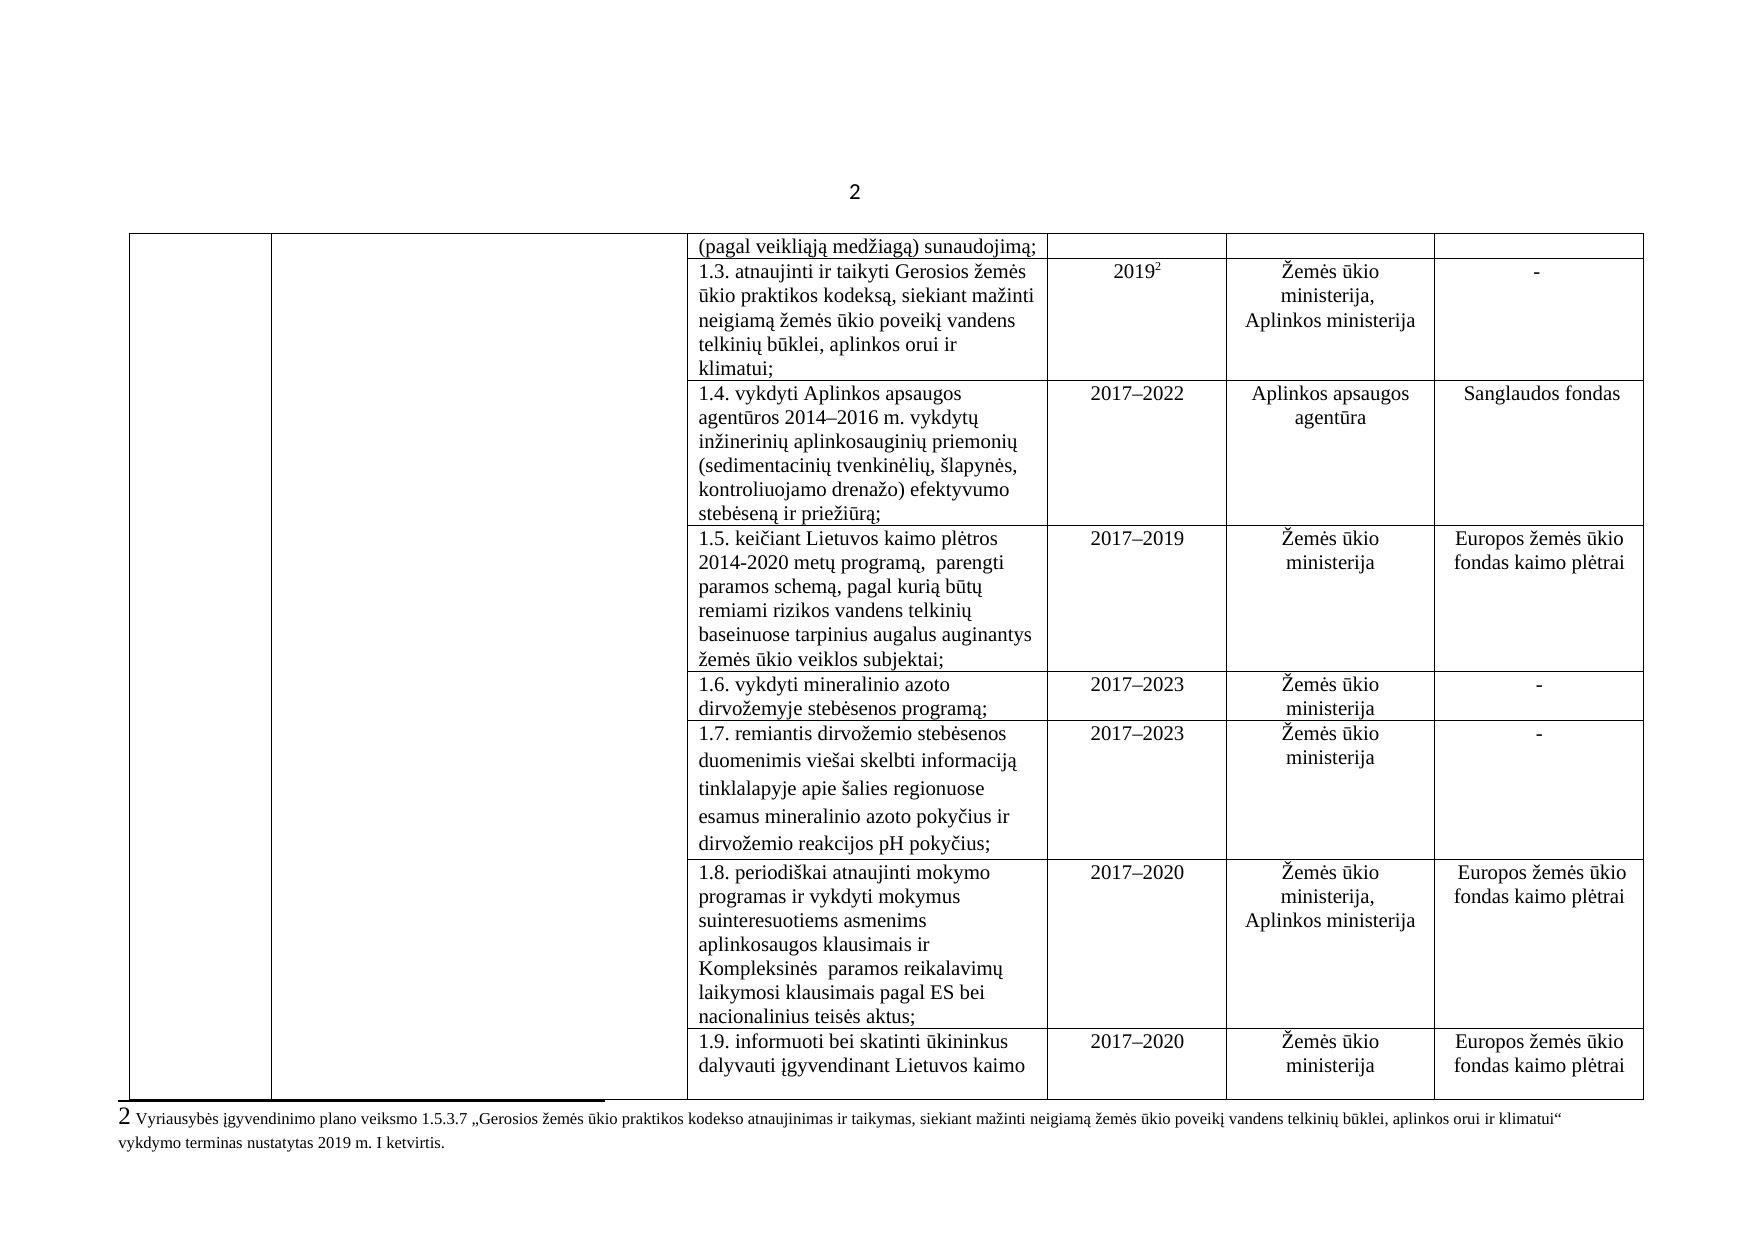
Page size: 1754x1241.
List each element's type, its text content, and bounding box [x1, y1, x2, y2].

table_cell [272, 234, 687, 1099]
table_cell [1048, 234, 1226, 258]
table_cell 2017–2019 [1048, 526, 1226, 671]
table_cell Žemės ūkio ministerija, Aplinkos ministerija [1227, 259, 1434, 380]
table_cell 2017–2023 [1048, 721, 1226, 859]
table_cell - [1435, 721, 1643, 859]
table_cell Žemės ūkio ministerija [1227, 526, 1434, 671]
table_cell [130, 234, 271, 1099]
table_cell 2017–2022 [1048, 381, 1226, 525]
table_cell 1.4. vykdyti Aplinkos apsaugos agentūros 2014–2016 m. vykdytų inžinerinių aplinkosauginių priemonių (sedimentacinių tvenkinėlių, šlapynės, kontroliuojamo drenažo) efektyvumo stebėseną ir priežiūrą; [688, 381, 1047, 525]
table_cell Žemės ūkio ministerija [1227, 672, 1434, 720]
table_cell Europos žemės ūkio fondas kaimo plėtrai [1435, 1029, 1643, 1099]
table_cell 1.3. atnaujinti ir taikyti Gerosios žemės ūkio praktikos kodeksą, siekiant mažinti neigiamą žemės ūkio poveikį vandens telkinių būklei, aplinkos orui ir klimatui; [688, 259, 1047, 380]
table_cell Sanglaudos fondas [1435, 381, 1643, 525]
table_cell 2017–2020 [1048, 1029, 1226, 1099]
table_cell 1.8. periodiškai atnaujinti mokymo programas ir vykdyti mokymus suinteresuotiems asmenims aplinkosaugos klausimais ir Kompleksinės paramos reikalavimų laikymosi klausimais pagal ES bei nacionalinius teisės aktus; [688, 860, 1047, 1028]
table_cell Europos žemės ūkio fondas kaimo plėtrai [1435, 860, 1643, 1028]
table_cell 2019 [1048, 259, 1226, 380]
table_cell Žemės ūkio ministerija [1227, 1029, 1434, 1099]
table_cell 1.9. informuoti bei skatinti ūkininkus dalyvauti įgyvendinant Lietuvos kaimo [688, 1029, 1047, 1099]
table_cell Aplinkos apsaugos agentūra [1227, 381, 1434, 525]
table_cell - [1435, 672, 1643, 720]
table_cell [1227, 234, 1434, 258]
table_cell - [1435, 259, 1643, 380]
table_cell Europos žemės ūkio fondas kaimo plėtrai [1435, 526, 1643, 671]
table_cell Žemės ūkio ministerija [1227, 721, 1434, 859]
table_cell 2017–2020 [1048, 860, 1226, 1028]
table_cell [1435, 234, 1643, 258]
table_cell 1.6. vykdyti mineralinio azoto dirvožemyje stebėsenos programą; [688, 672, 1047, 720]
table_cell 2017–2023 [1048, 672, 1226, 720]
table_cell 1.7. remiantis dirvožemio stebėsenos duomenimis viešai skelbti informaciją tinklalapyje apie šalies regionuose esamus mineralinio azoto pokyčius ir dirvožemio reakcijos pH pokyčius; [688, 721, 1047, 859]
table_cell 1.5. keičiant Lietuvos kaimo plėtros 2014-2020 metų programą, parengti paramos schemą, pagal kurią būtų remiami rizikos vandens telkinių baseinuose tarpinius augalus auginantys žemės ūkio veiklos subjektai; [688, 526, 1047, 671]
table_cell (pagal veikliąją medžiagą) sunaudojimą; [688, 234, 1047, 258]
table_cell Žemės ūkio ministerija, Aplinkos ministerija [1227, 860, 1434, 1028]
